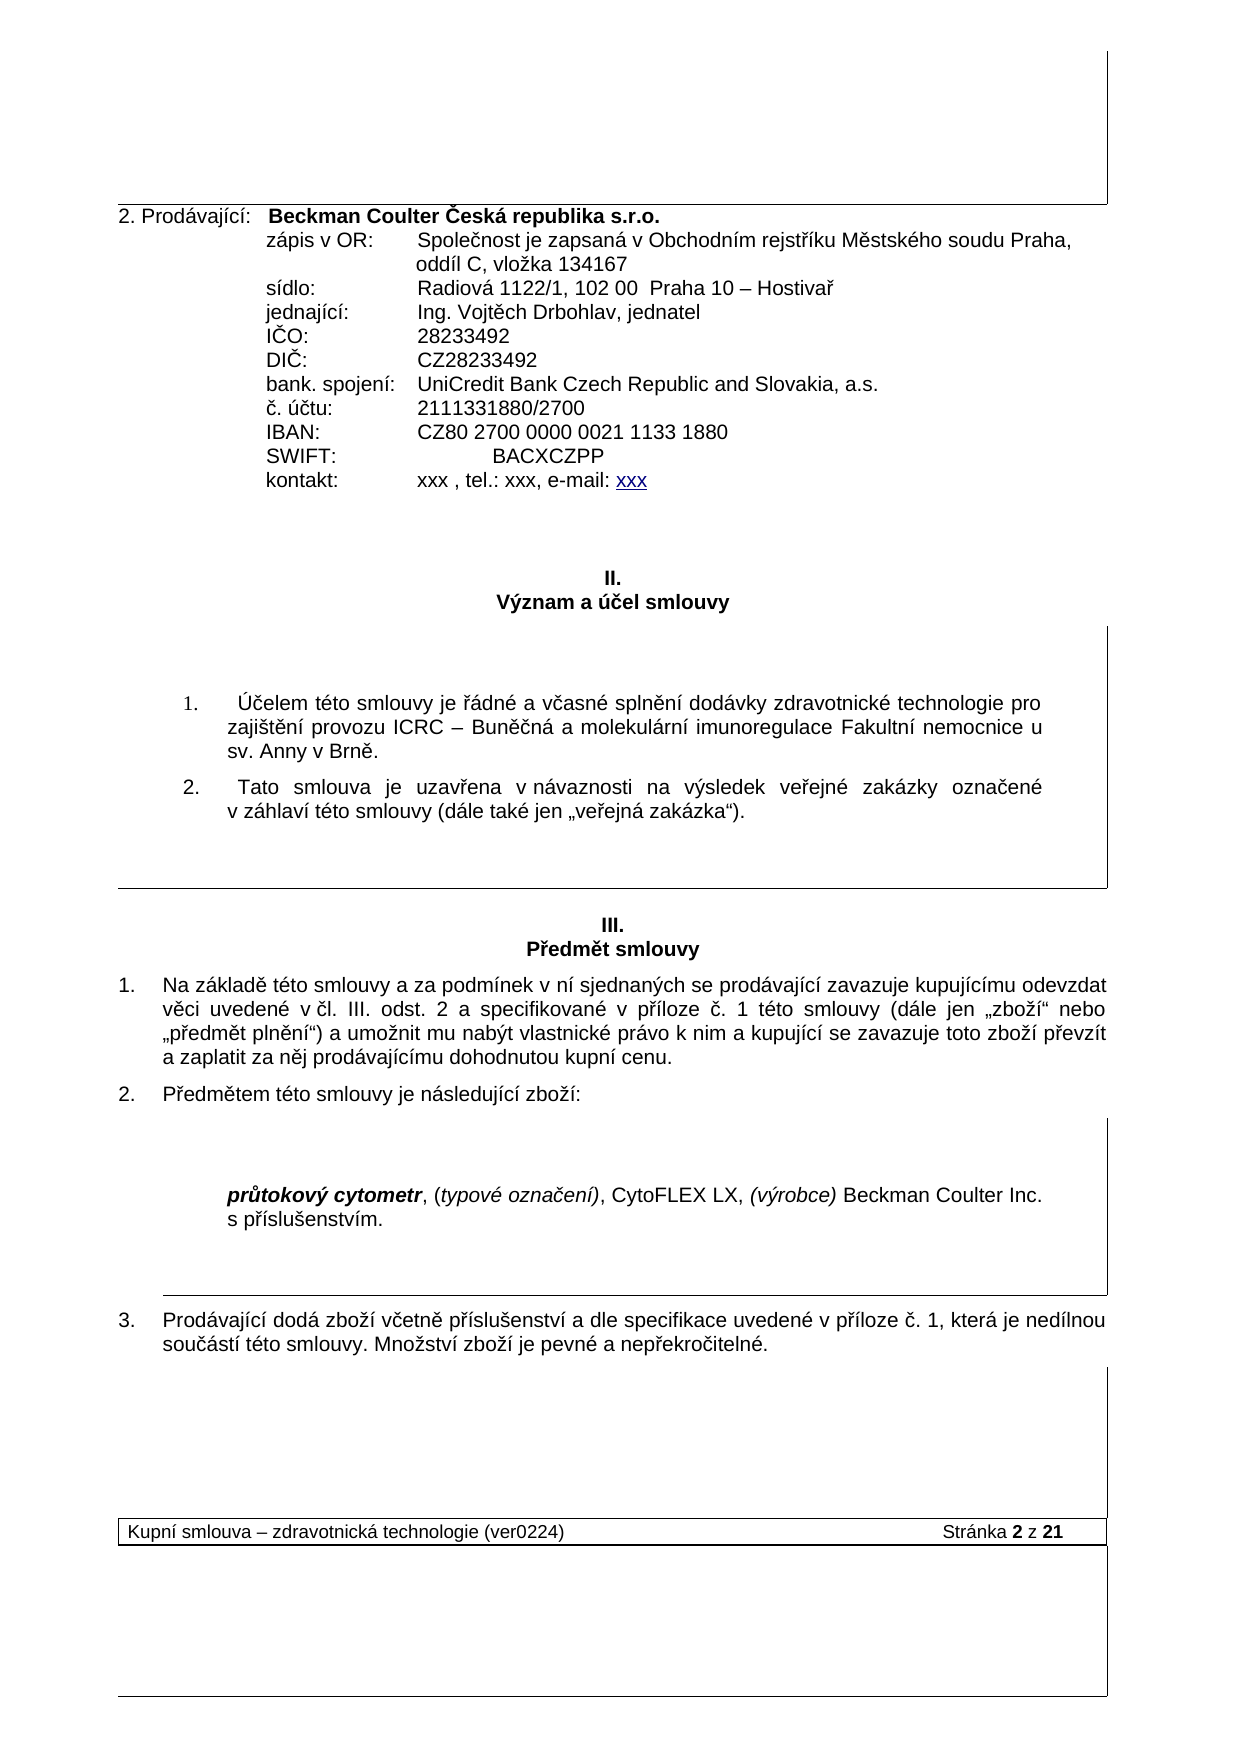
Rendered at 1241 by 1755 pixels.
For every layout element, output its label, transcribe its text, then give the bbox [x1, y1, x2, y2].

text sídlo: Radiová 1122/1, 102 00 Praha 10 – Hostivař [192, 276, 1107, 300]
list Prodávající dodá zboží včetně příslušenství a dle specifikace uvedené v příloze č. 1, která je nedílnou součástí této smlouvy. Množství zboží je pevné a nepřekročitelné. [118, 1307, 1107, 1355]
text IBAN: CZ80 2700 0000 0021 1133 1880 [192, 420, 1107, 444]
text SWIFT: BACXCZPP [192, 444, 1107, 468]
text zápis v OR: Společnost je zapsaná v Obchodním rejstříku Městského soudu Praha, [192, 228, 1107, 252]
list Předmětem této smlouvy je následující zboží: [118, 1081, 1107, 1105]
text III. [118, 913, 1107, 937]
list Účelem této smlouvy je řádné a včasné splnění dodávky zdravotnické technologie pro zajištění provozu ICRC – Buněčná a molekulární imunoregulace Fakultní nemocnice u sv. Anny v Brně. [118, 626, 1107, 711]
text oddíl C, vložka 134167 [192, 252, 1107, 276]
text jednající: Ing. Vojtěch Drbohlav, jednatel [192, 300, 1107, 324]
text II. [118, 566, 1107, 589]
text DIČ: CZ28233492 [192, 348, 1107, 372]
text 2. Prodávající: Beckman Coulter Česká republika s.r.o. [118, 204, 1107, 228]
text č. účtu: 2111331880/2700 [192, 396, 1107, 420]
text Význam a účel smlouvy [118, 589, 1107, 613]
subtitle Předmět smlouvy [118, 937, 1107, 961]
text průtokový cytometr, (typové označení), CytoFLEX LX, (výrobce) Beckman Coulter Inc. s příslušenstvím. [162, 1118, 1107, 1295]
text bank. spojení: UniCredit Bank Czech Republic and Slovakia, a.s. [192, 372, 1107, 396]
list Tato smlouva je uzavřena v návaznosti na výsledek veřejné zakázky označené v záhlaví této smlouvy (dále také jen „veřejná zakázka“). [118, 711, 1107, 888]
text kontakt: xxx , tel.: xxx, e-mail: xxx [192, 468, 1107, 492]
text IČO: 28233492 [192, 324, 1107, 348]
list Na základě této smlouvy a za podmínek v ní sjednaných se prodávající zavazuje kupujícímu odevzdat věci uvedené v čl. III. odst. 2 a specifikované v příloze č. 1 této smlouvy (dále jen „zboží“ nebo „předmět plnění“) a umožnit mu nabýt vlastnické právo k nim a kupující se zavazuje toto zboží převzít a zaplatit za něj prodávajícímu dohodnutou kupní cenu. [118, 973, 1107, 1069]
